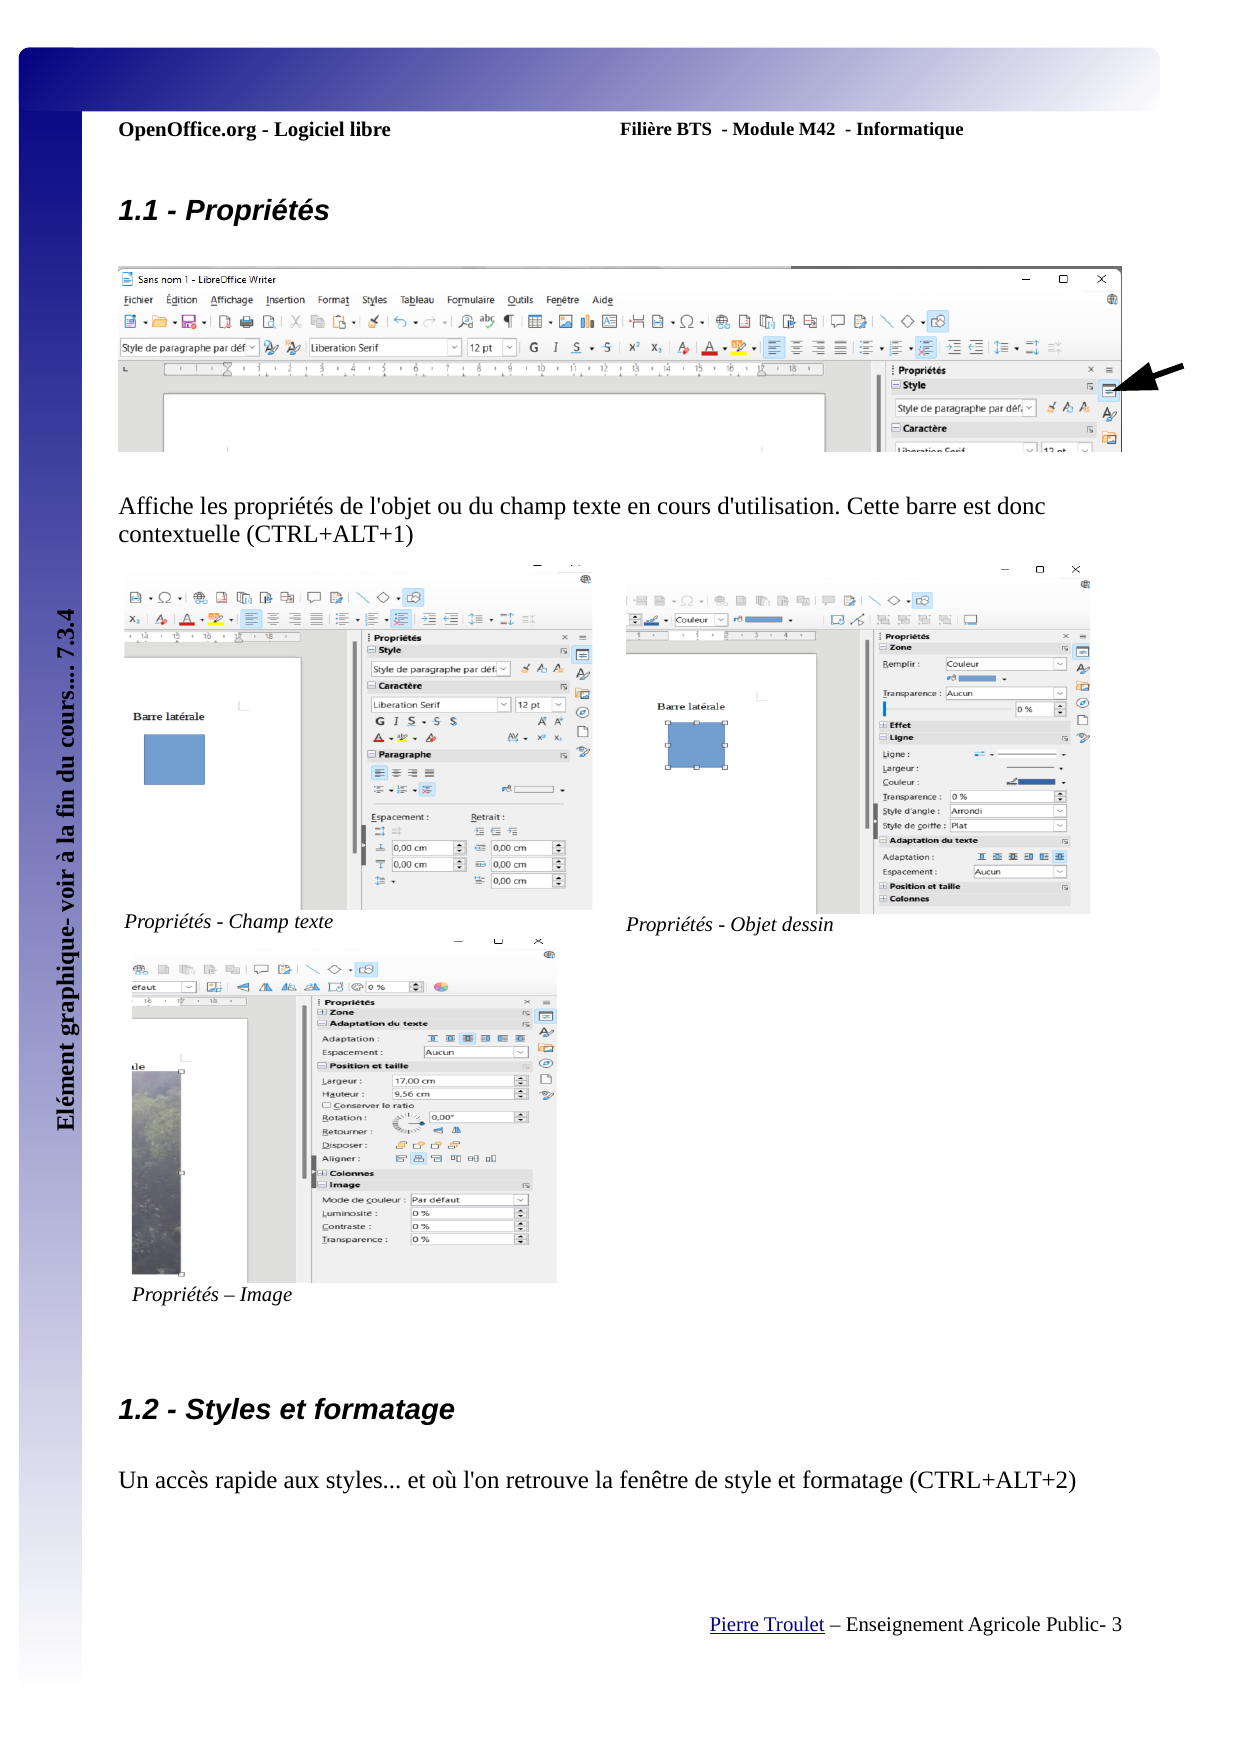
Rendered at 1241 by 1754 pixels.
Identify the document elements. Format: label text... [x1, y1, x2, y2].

text Propriétés - Champ texte [124, 910, 592, 933]
subtitle Styles et formatage [118, 1393, 1122, 1426]
picture [118, 266, 1122, 452]
text Propriétés - Objet dessin [626, 914, 1090, 936]
text Affiche les propriétés de l'objet ou du champ texte en cours d'utilisation. Cette barre est donc contextuelle (CTRL+ALT+1) [118, 492, 1122, 547]
picture [124, 565, 593, 910]
subtitle Propriétés [118, 194, 1122, 226]
picture [626, 566, 1091, 914]
text Un accès rapide aux styles... et où l'on retrouve la fenêtre de style et formatage (CTRL+ALT+2) [118, 1438, 1122, 1494]
picture [131, 939, 557, 1283]
text Propriétés – Image [132, 1283, 557, 1306]
